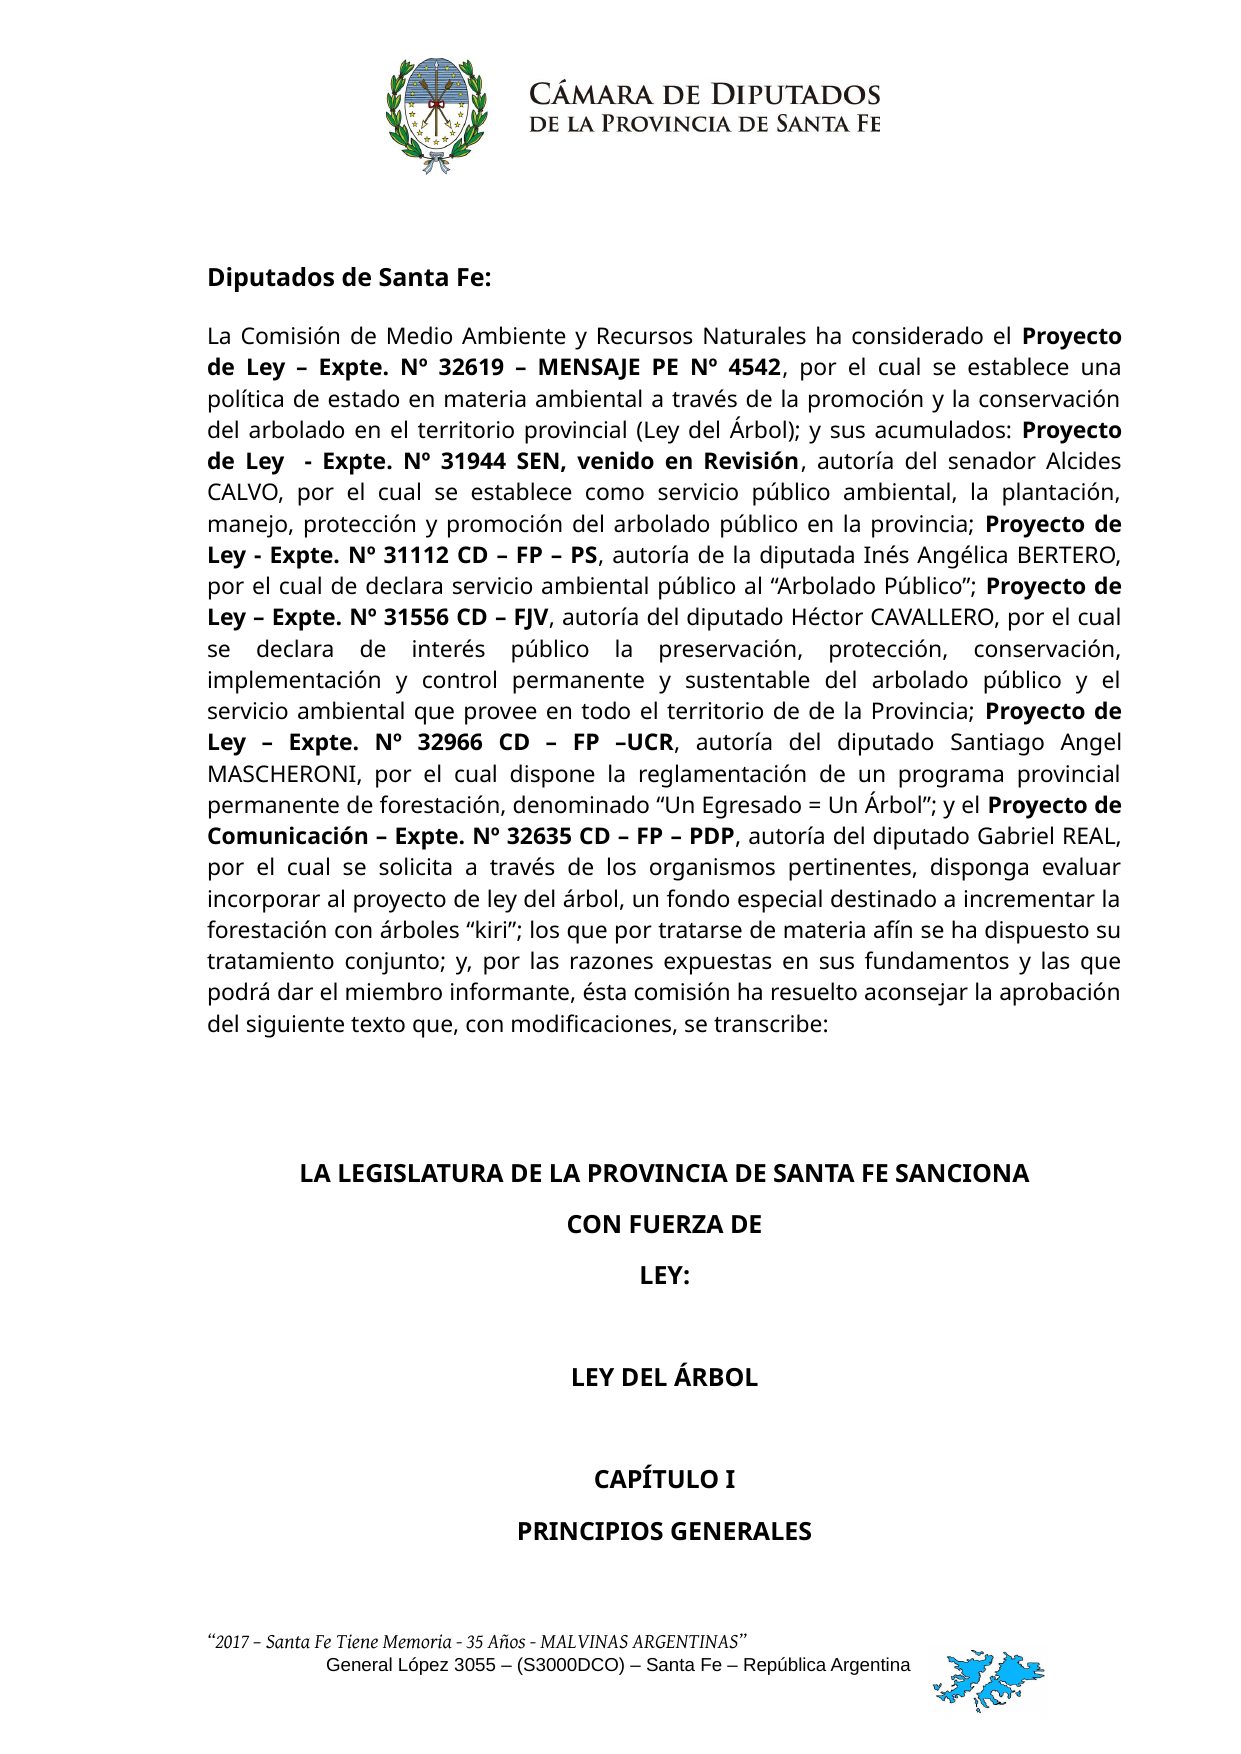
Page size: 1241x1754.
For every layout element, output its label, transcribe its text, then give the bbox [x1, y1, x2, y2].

picture [926, 1644, 1048, 1717]
text Diputados de Santa Fe: [207, 259, 1122, 294]
text CON FUERZA DE [207, 1207, 1122, 1241]
text PRINCIPIOS GENERALES [207, 1513, 1122, 1547]
text La Comisión de Medio Ambiente y Recursos Naturales ha considerado el Proyecto de Ley – Expte. Nº 32619 – MENSAJE PE Nº 4542, por el cual se establece una política de estado en materia ambiental a través de la promoción y la conservación del arbolado en el territorio provincial (Ley del Árbol); y sus acumulados: Proyecto de Ley - Expte. Nº 31944 SEN, venido en Revisión, autoría del senador Alcides CALVO, por el cual se establece como servicio público ambiental, la plantación, manejo, protección y promoción del arbolado público en la provincia; Proyecto de Ley - Expte. Nº 31112 CD – FP – PS, autoría de la diputada Inés Angélica BERTERO, por el cual de declara servicio ambiental público al “Arbolado Público”; Proyecto de Ley – Expte. Nº 31556 CD – FJV, autoría del diputado Héctor CAVALLERO, por el cual se declara de interés público la preservación, protección, conservación, implementación y control permanente y sustentable del arbolado público y el servicio ambiental que provee en todo el territorio de de la Provincia; Proyecto de Ley – Expte. Nº 32966 CD – FP –UCR, autoría del diputado Santiago Angel MASCHERONI, por el cual dispone la reglamentación de un programa provincial permanente de forestación, denominado “Un Egresado = Un Árbol”; y el Proyecto de Comunicación – Expte. Nº 32635 CD – FP – PDP, autoría del diputado Gabriel REAL, por el cual se solicita a través de los organismos pertinentes, disponga evaluar incorporar al proyecto de ley del árbol, un fondo especial destinado a incrementar la forestación con árboles “kiri”; los que por tratarse de materia afín se ha dispuesto su tratamiento conjunto; y, por las razones expuestas en sus fundamentos y las que podrá dar el miembro informante, ésta comisión ha resuelto aconsejar la aprobación del siguiente texto que, con modificaciones, se transcribe: [207, 320, 1122, 1039]
text LEY: [207, 1258, 1122, 1292]
text LEY DEL ÁRBOL [207, 1360, 1122, 1394]
text LA LEGISLATURA DE LA PROVINCIA DE SANTA FE SANCIONA [207, 1156, 1122, 1190]
picture [386, 58, 880, 179]
text CAPÍTULO I [207, 1462, 1122, 1496]
